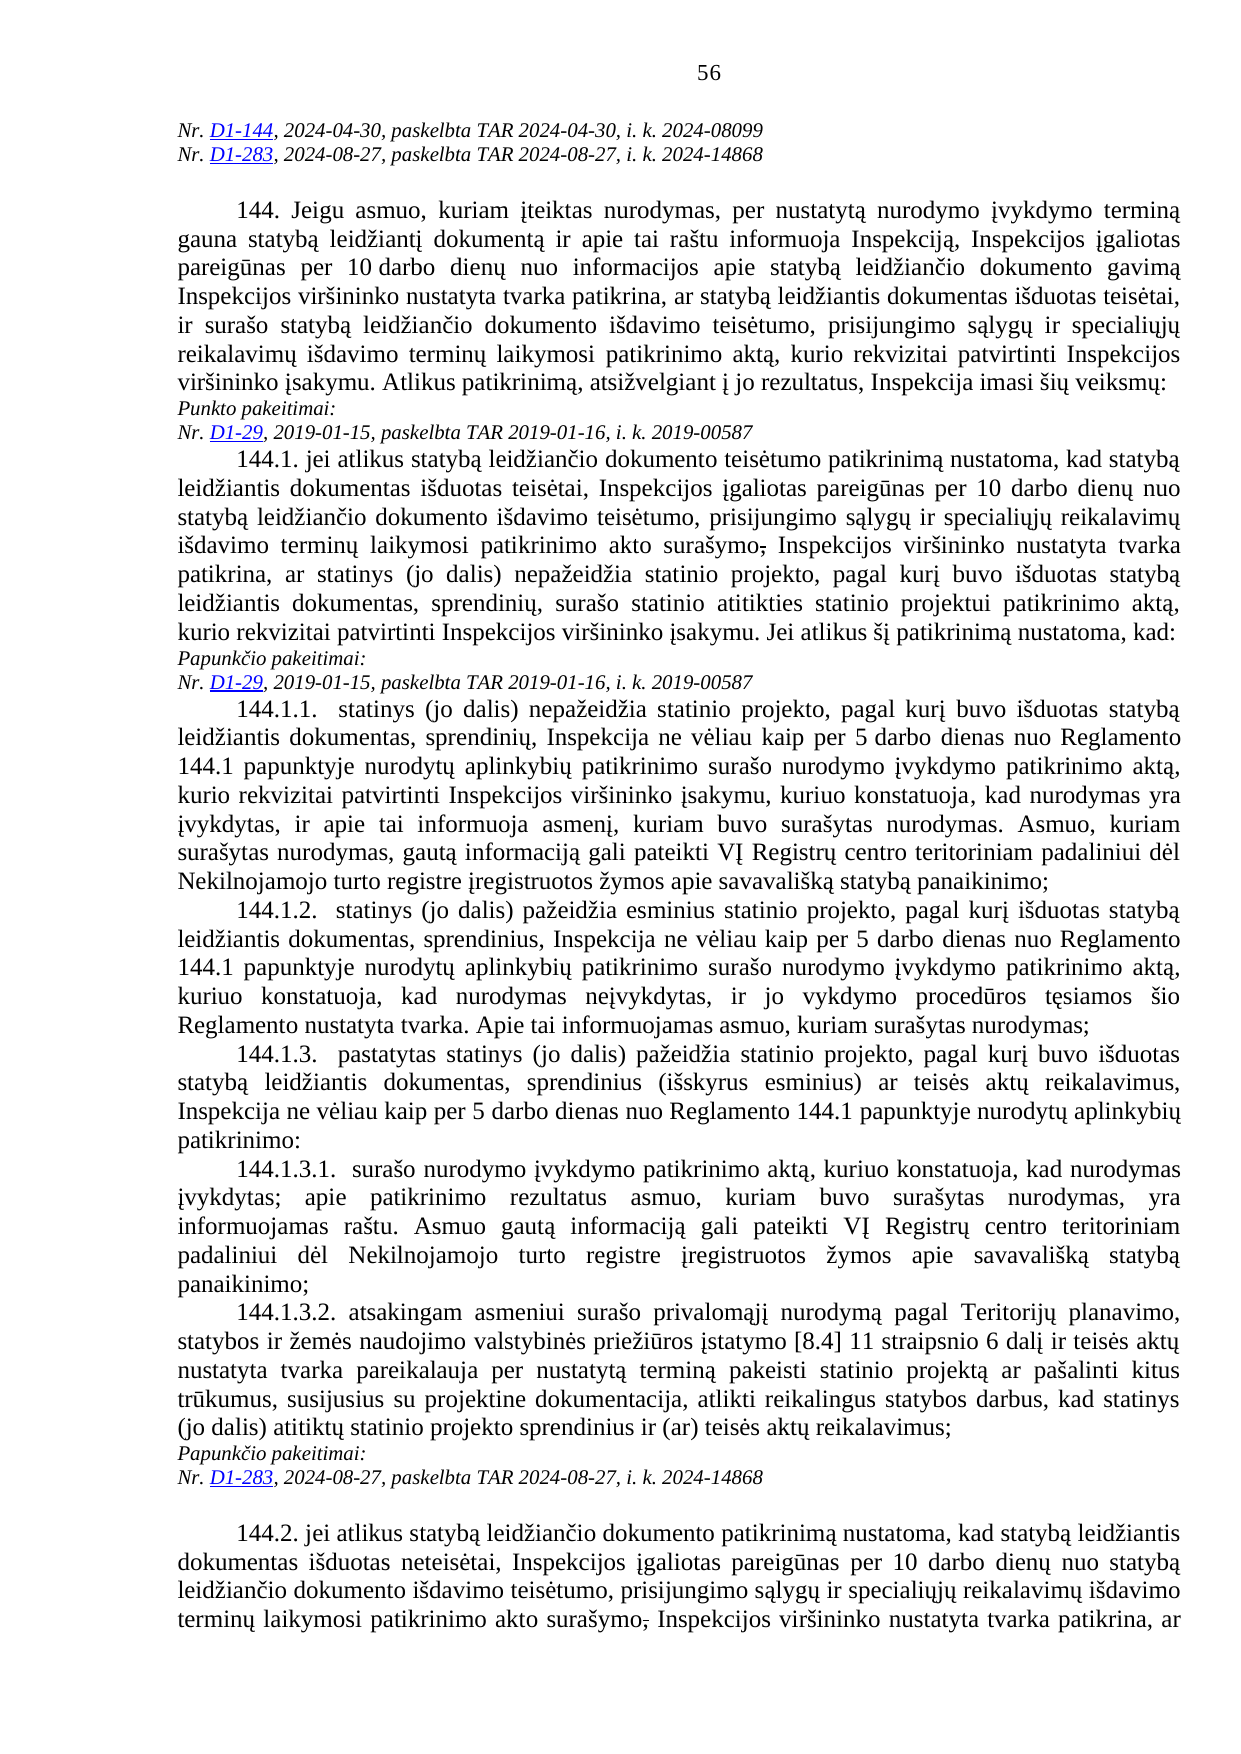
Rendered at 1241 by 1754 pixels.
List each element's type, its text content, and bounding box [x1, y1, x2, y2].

text 144.1.1. statinys (jo dalis) nepažeidžia statinio projekto, pagal kurį buvo išduotas statybą leidžiantis dokumentas, sprendinių, Inspekcija ne vėliau kaip per 5 darbo dienas nuo Reglamento 144.1 papunktyje nurodytų aplinkybių patikrinimo surašo nurodymo įvykdymo patikrinimo aktą, kurio rekvizitai patvirtinti Inspekcijos viršininko įsakymu, kuriuo konstatuoja, kad nurodymas yra įvykdytas, ir apie tai informuoja asmenį, kuriam buvo surašytas nurodymas. Asmuo, kuriam surašytas nurodymas, gautą informaciją gali pateikti VĮ Registrų centro teritoriniam padaliniui dėl Nekilnojamojo turto registre įregistruotos žymos apie savavališką statybą panaikinimo; [177, 694, 1181, 895]
text 144.1.3. pastatytas statinys (jo dalis) pažeidžia statinio projekto, pagal kurį buvo išduotas statybą leidžiantis dokumentas, sprendinius (išskyrus esminius) ar teisės aktų reikalavimus, Inspekcija ne vėliau kaip per 5 darbo dienas nuo Reglamento 144.1 papunktyje nurodytų aplinkybių patikrinimo: [177, 1039, 1181, 1154]
text 144.1.2. statinys (jo dalis) pažeidžia esminius statinio projekto, pagal kurį išduotas statybą leidžiantis dokumentas, sprendinius, Inspekcija ne vėliau kaip per 5 darbo dienas nuo Reglamento 144.1 papunktyje nurodytų aplinkybių patikrinimo surašo nurodymo įvykdymo patikrinimo aktą, kuriuo konstatuoja, kad nurodymas neįvykdytas, ir jo vykdymo procedūros tęsiamos šio Reglamento nustatyta tvarka. Apie tai informuojamas asmuo, kuriam surašytas nurodymas; [177, 895, 1181, 1039]
text Papunkčio pakeitimai: [177, 646, 1181, 670]
text Nr. D1-29, 2019-01-15, paskelbta TAR 2019-01-16, i. k. 2019-00587 [177, 670, 1181, 694]
text Nr. D1-283, 2024-08-27, paskelbta TAR 2024-08-27, i. k. 2024-14868 [177, 142, 1181, 166]
text Nr. D1-29, 2019-01-15, paskelbta TAR 2019-01-16, i. k. 2019-00587 [177, 420, 1181, 444]
text Nr. D1-144, 2024-04-30, paskelbta TAR 2024-04-30, i. k. 2024-08099 [177, 118, 1181, 142]
text 144.1.3.1. surašo nurodymo įvykdymo patikrinimo aktą, kuriuo konstatuoja, kad nurodymas įvykdytas; apie patikrinimo rezultatus asmuo, kuriam buvo surašytas nurodymas, yra informuojamas raštu. Asmuo gautą informaciją gali pateikti VĮ Registrų centro teritoriniam padaliniui dėl Nekilnojamojo turto registre įregistruotos žymos apie savavališką statybą panaikinimo; [177, 1154, 1181, 1297]
text 144.2. jei atlikus statybą leidžiančio dokumento patikrinimą nustatoma, kad statybą leidžiantis dokumentas išduotas neteisėtai, Inspekcijos įgaliotas pareigūnas per 10 darbo dienų nuo statybą leidžiančio dokumento išdavimo teisėtumo, prisijungimo sąlygų ir specialiųjų reikalavimų išdavimo terminų laikymosi patikrinimo akto surašymo, Inspekcijos viršininko nustatyta tvarka patikrina, ar [177, 1518, 1181, 1633]
text Papunkčio pakeitimai: [177, 1441, 1181, 1465]
text 144. Jeigu asmuo, kuriam įteiktas nurodymas, per nustatytą nurodymo įvykdymo terminą gauna statybą leidžiantį dokumentą ir apie tai raštu informuoja Inspekciją, Inspekcijos įgaliotas pareigūnas per 10 darbo dienų nuo informacijos apie statybą leidžiančio dokumento gavimą Inspekcijos viršininko nustatyta tvarka patikrina, ar statybą leidžiantis dokumentas išduotas teisėtai, ir surašo statybą leidžiančio dokumento išdavimo teisėtumo, prisijungimo sąlygų ir specialiųjų reikalavimų išdavimo terminų laikymosi patikrinimo aktą, kurio rekvizitai patvirtinti Inspekcijos viršininko įsakymu. Atlikus patikrinimą, atsižvelgiant į jo rezultatus, Inspekcija imasi šių veiksmų: [177, 195, 1181, 396]
text 144.1.3.2. atsakingam asmeniui surašo privalomąjį nurodymą pagal Teritorijų planavimo, statybos ir žemės naudojimo valstybinės priežiūros įstatymo [8.4] 11 straipsnio 6 dalį ir teisės aktų nustatyta tvarka pareikalauja per nustatytą terminą pakeisti statinio projektą ar pašalinti kitus trūkumus, susijusius su projektine dokumentacija, atlikti reikalingus statybos darbus, kad statinys (jo dalis) atitiktų statinio projekto sprendinius ir (ar) teisės aktų reikalavimus; [177, 1297, 1181, 1441]
text Punkto pakeitimai: [177, 396, 1181, 420]
text 144.1. jei atlikus statybą leidžiančio dokumento teisėtumo patikrinimą nustatoma, kad statybą leidžiantis dokumentas išduotas teisėtai, Inspekcijos įgaliotas pareigūnas per 10 darbo dienų nuo statybą leidžiančio dokumento išdavimo teisėtumo, prisijungimo sąlygų ir specialiųjų reikalavimų išdavimo terminų laikymosi patikrinimo akto surašymo, Inspekcijos viršininko nustatyta tvarka patikrina, ar statinys (jo dalis) nepažeidžia statinio projekto, pagal kurį buvo išduotas statybą leidžiantis dokumentas, sprendinių, surašo statinio atitikties statinio projektui patikrinimo aktą, kurio rekvizitai patvirtinti Inspekcijos viršininko įsakymu. Jei atlikus šį patikrinimą nustatoma, kad: [177, 444, 1181, 646]
text Nr. D1-283, 2024-08-27, paskelbta TAR 2024-08-27, i. k. 2024-14868 [177, 1465, 1181, 1489]
